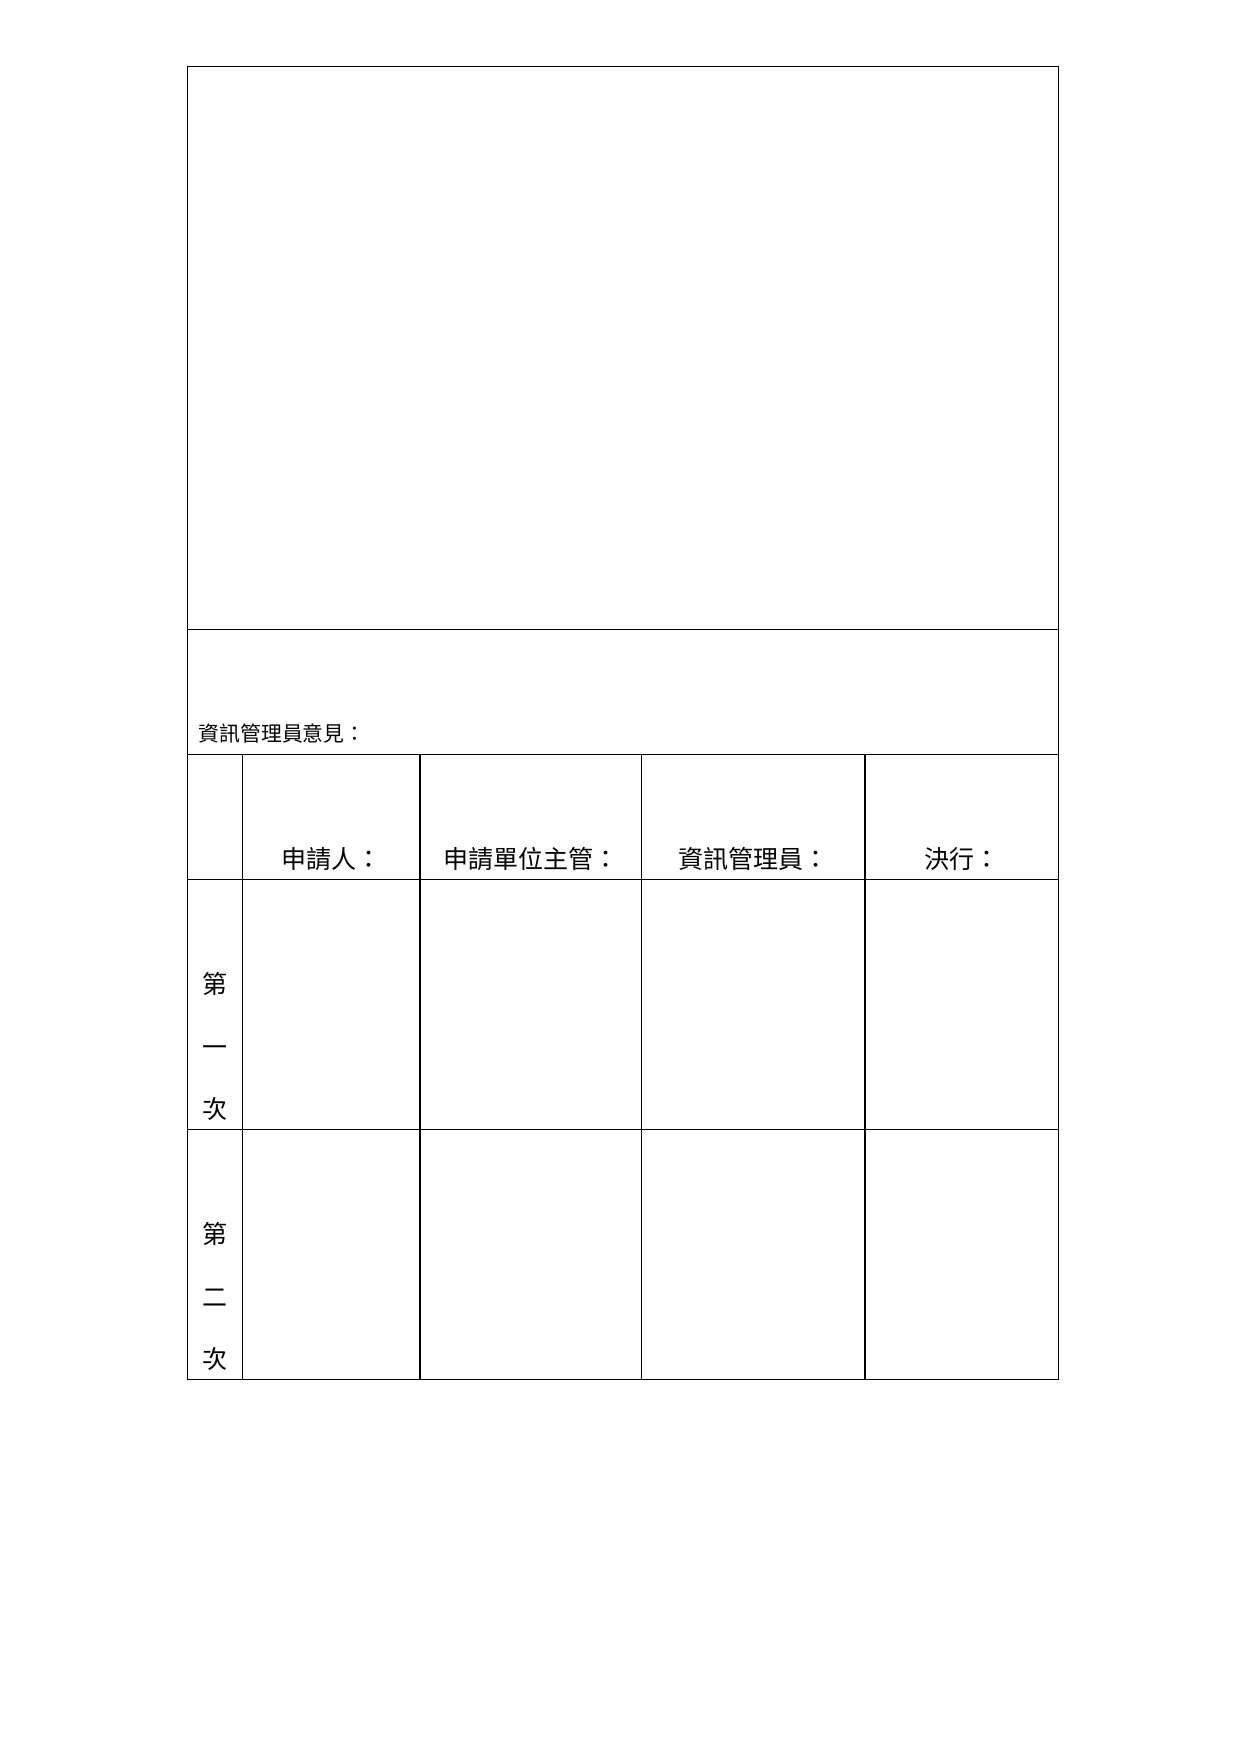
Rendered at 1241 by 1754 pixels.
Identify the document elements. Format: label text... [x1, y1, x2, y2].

table_cell [421, 1130, 641, 1379]
table_cell [866, 880, 1058, 1129]
table_cell 決行： [866, 755, 1058, 879]
table_cell [642, 880, 864, 1129]
table_cell [642, 1130, 864, 1379]
table_cell [421, 880, 641, 1129]
table_cell 資訊管理員： [642, 755, 864, 879]
table_cell 資訊管理員意見： [188, 630, 1058, 754]
table_cell [243, 1130, 419, 1379]
table_cell [243, 880, 419, 1129]
table_cell [188, 67, 1058, 629]
table_cell [188, 755, 242, 879]
table_cell 第二次 [188, 1130, 242, 1379]
table_cell 第一次 [188, 880, 242, 1129]
table_cell 申請單位主管： [421, 755, 641, 879]
table_cell 申請人： [243, 755, 419, 879]
table_cell [866, 1130, 1058, 1379]
